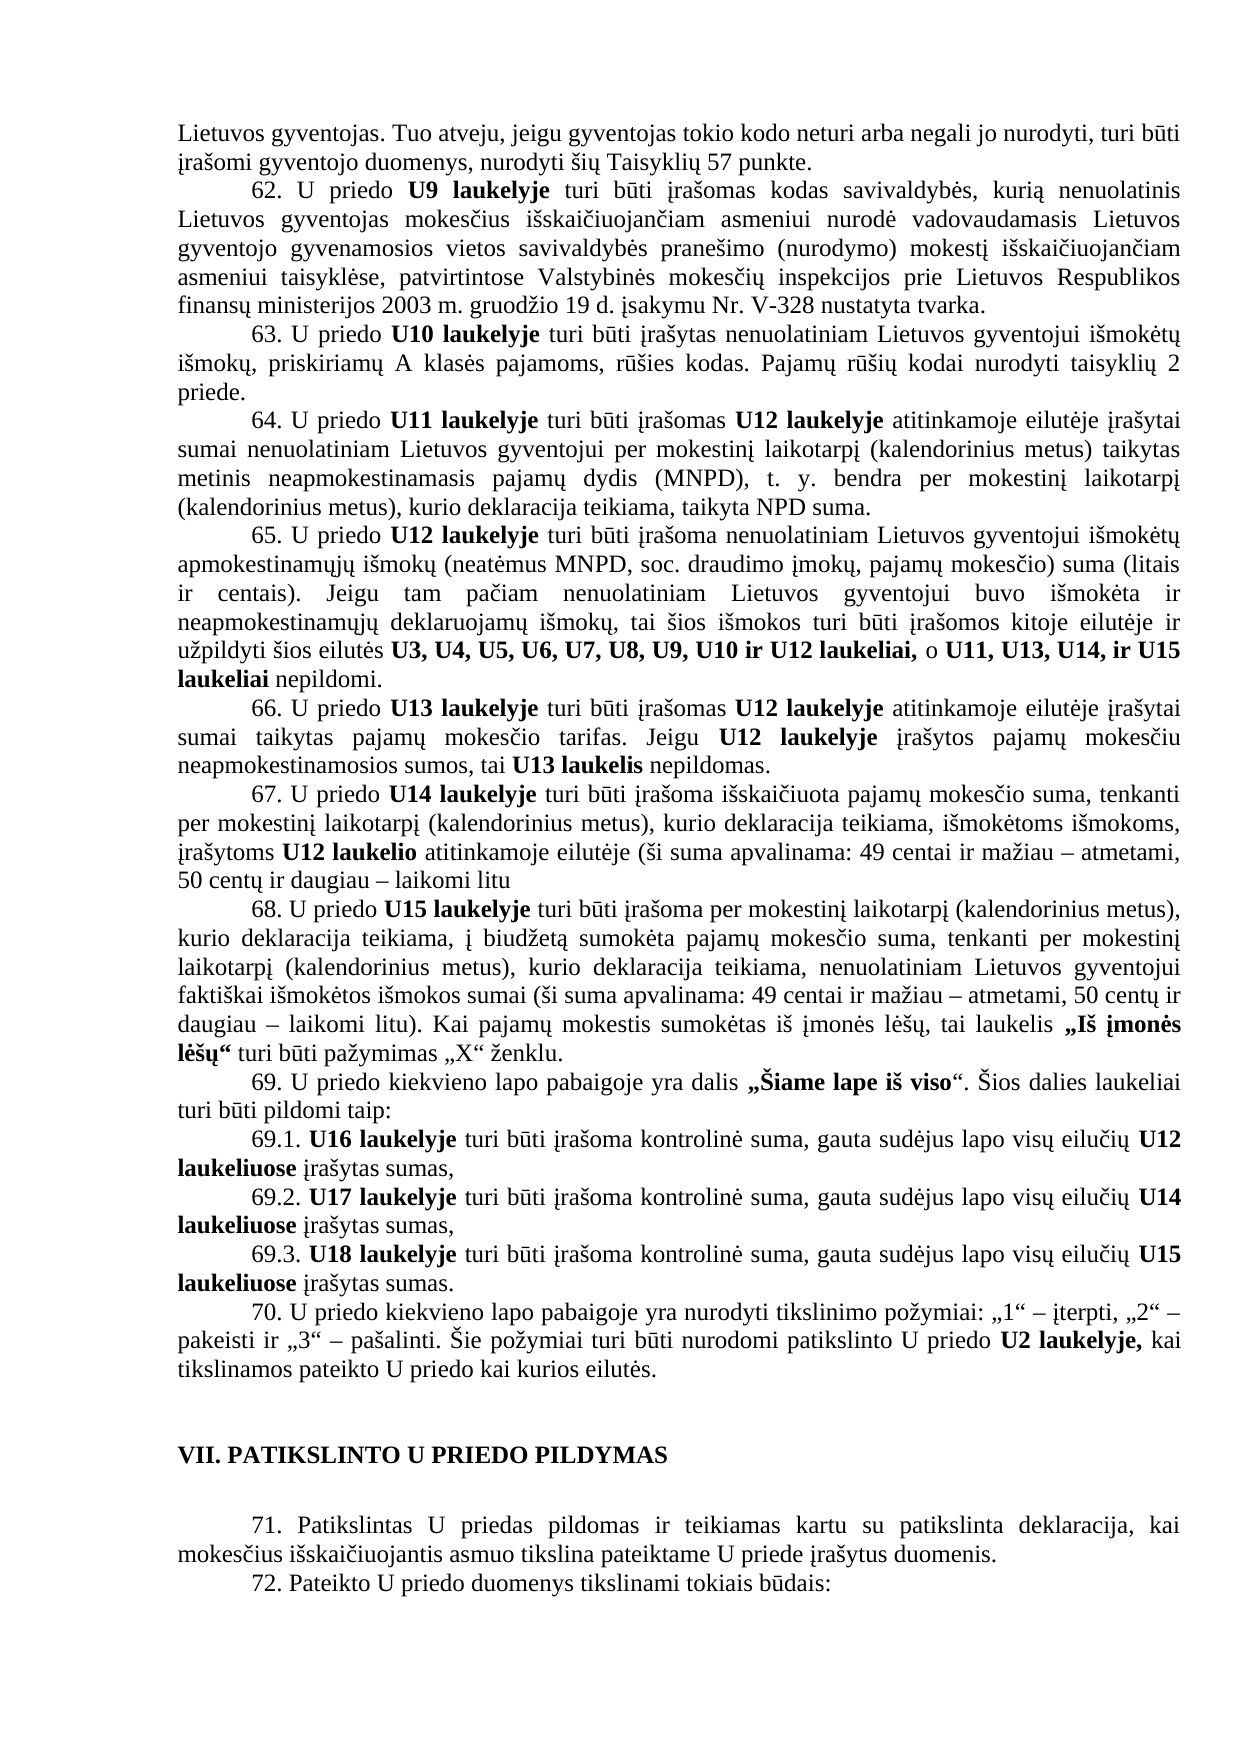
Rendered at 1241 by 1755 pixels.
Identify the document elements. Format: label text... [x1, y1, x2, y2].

text Lietuvos gyventojas. Tuo atveju, jeigu gyventojas tokio kodo neturi arba negali jo nurodyti, turi būti įrašomi gyventojo duomenys, nurodyti šių Taisyklių 57 punkte. [177, 118, 1181, 176]
text 64. U priedo U11 laukelyje turi būti įrašomas U12 laukelyje atitinkamoje eilutėje įrašytai sumai nenuolatiniam Lietuvos gyventojui per mokestinį laikotarpį (kalendorinius metus) taikytas metinis neapmokestinamasis pajamų dydis (MNPD), t. y. bendra per mokestinį laikotarpį (kalendorinius metus), kurio deklaracija teikiama, taikyta NPD suma. [177, 406, 1181, 521]
text 72. Pateikto U priedo duomenys tikslinami tokiais būdais: [177, 1568, 1181, 1596]
text 69.2. U17 laukelyje turi būti įrašoma kontrolinė suma, gauta sudėjus lapo visų eilučių U14 laukeliuose įrašytas sumas, [177, 1182, 1181, 1239]
text 70. U priedo kiekvieno lapo pabaigoje yra nurodyti tikslinimo požymiai: „1“ – įterpti, „2“ – pakeisti ir „3“ – pašalinti. Šie požymiai turi būti nurodomi patikslinto U priedo U2 laukelyje, kai tikslinamos pateikto U priedo kai kurios eilutės. [177, 1297, 1181, 1383]
text 69.1. U16 laukelyje turi būti įrašoma kontrolinė suma, gauta sudėjus lapo visų eilučių U12 laukeliuose įrašytas sumas, [177, 1124, 1181, 1182]
text 65. U priedo U12 laukelyje turi būti įrašoma nenuolatiniam Lietuvos gyventojui išmokėtų apmokestinamųjų išmokų (neatėmus MNPD, soc. draudimo įmokų, pajamų mokesčio) suma (litais ir centais). Jeigu tam pačiam nenuolatiniam Lietuvos gyventojui buvo išmokėta ir neapmokestinamųjų deklaruojamų išmokų, tai šios išmokos turi būti įrašomos kitoje eilutėje ir užpildyti šios eilutės U3, U4, U5, U6, U7, U8, U9, U10 ir U12 laukeliai, o U11, U13, U14, ir U15 laukeliai nepildomi. [177, 521, 1181, 693]
text 67. U priedo U14 laukelyje turi būti įrašoma išskaičiuota pajamų mokesčio suma, tenkanti per mokestinį laikotarpį (kalendorinius metus), kurio deklaracija teikiama, išmokėtoms išmokoms, įrašytoms U12 laukelio atitinkamoje eilutėje (ši suma apvalinama: 49 centai ir mažiau – atmetami, 50 centų ir daugiau – laikomi litu [177, 779, 1181, 894]
text 66. U priedo U13 laukelyje turi būti įrašomas U12 laukelyje atitinkamoje eilutėje įrašytai sumai taikytas pajamų mokesčio tarifas. Jeigu U12 laukelyje įrašytos pajamų mokesčiu neapmokestinamosios sumos, tai U13 laukelis nepildomas. [177, 693, 1181, 779]
text 63. U priedo U10 laukelyje turi būti įrašytas nenuolatiniam Lietuvos gyventojui išmokėtų išmokų, priskiriamų A klasės pajamoms, rūšies kodas. Pajamų rūšių kodai nurodyti taisyklių 2 priede. [177, 319, 1181, 406]
text 71. Patikslintas U priedas pildomas ir teikiamas kartu su patikslinta deklaracija, kai mokesčius išskaičiuojantis asmuo tikslina pateiktame U priede įrašytus duomenis. [177, 1510, 1181, 1568]
text 69. U priedo kiekvieno lapo pabaigoje yra dalis „Šiame lape iš viso“. Šios dalies laukeliai turi būti pildomi taip: [177, 1067, 1181, 1124]
text 62. U priedo U9 laukelyje turi būti įrašomas kodas savivaldybės, kurią nenuolatinis Lietuvos gyventojas mokesčius išskaičiuojančiam asmeniui nurodė vadovaudamasis Lietuvos gyventojo gyvenamosios vietos savivaldybės pranešimo (nurodymo) mokestį išskaičiuojančiam asmeniui taisyklėse, patvirtintose Valstybinės mokesčių inspekcijos prie Lietuvos Respublikos finansų ministerijos 2003 m. gruodžio 19 d. įsakymu Nr. V-328 nustatyta tvarka. [177, 176, 1181, 319]
text 68. U priedo U15 laukelyje turi būti įrašoma per mokestinį laikotarpį (kalendorinius metus), kurio deklaracija teikiama, į biudžetą sumokėta pajamų mokesčio suma, tenkanti per mokestinį laikotarpį (kalendorinius metus), kurio deklaracija teikiama, nenuolatiniam Lietuvos gyventojui faktiškai išmokėtos išmokos sumai (ši suma apvalinama: 49 centai ir mažiau – atmetami, 50 centų ir daugiau – laikomi litu). Kai pajamų mokestis sumokėtas iš įmonės lėšų, tai laukelis „Iš įmonės lėšų“ turi būti pažymimas „X“ ženklu. [177, 894, 1181, 1067]
text VII. PATIKSLINTO U PRIEDO PILDYMAS [177, 1441, 1181, 1469]
text 69.3. U18 laukelyje turi būti įrašoma kontrolinė suma, gauta sudėjus lapo visų eilučių U15 laukeliuose įrašytas sumas. [177, 1239, 1181, 1297]
